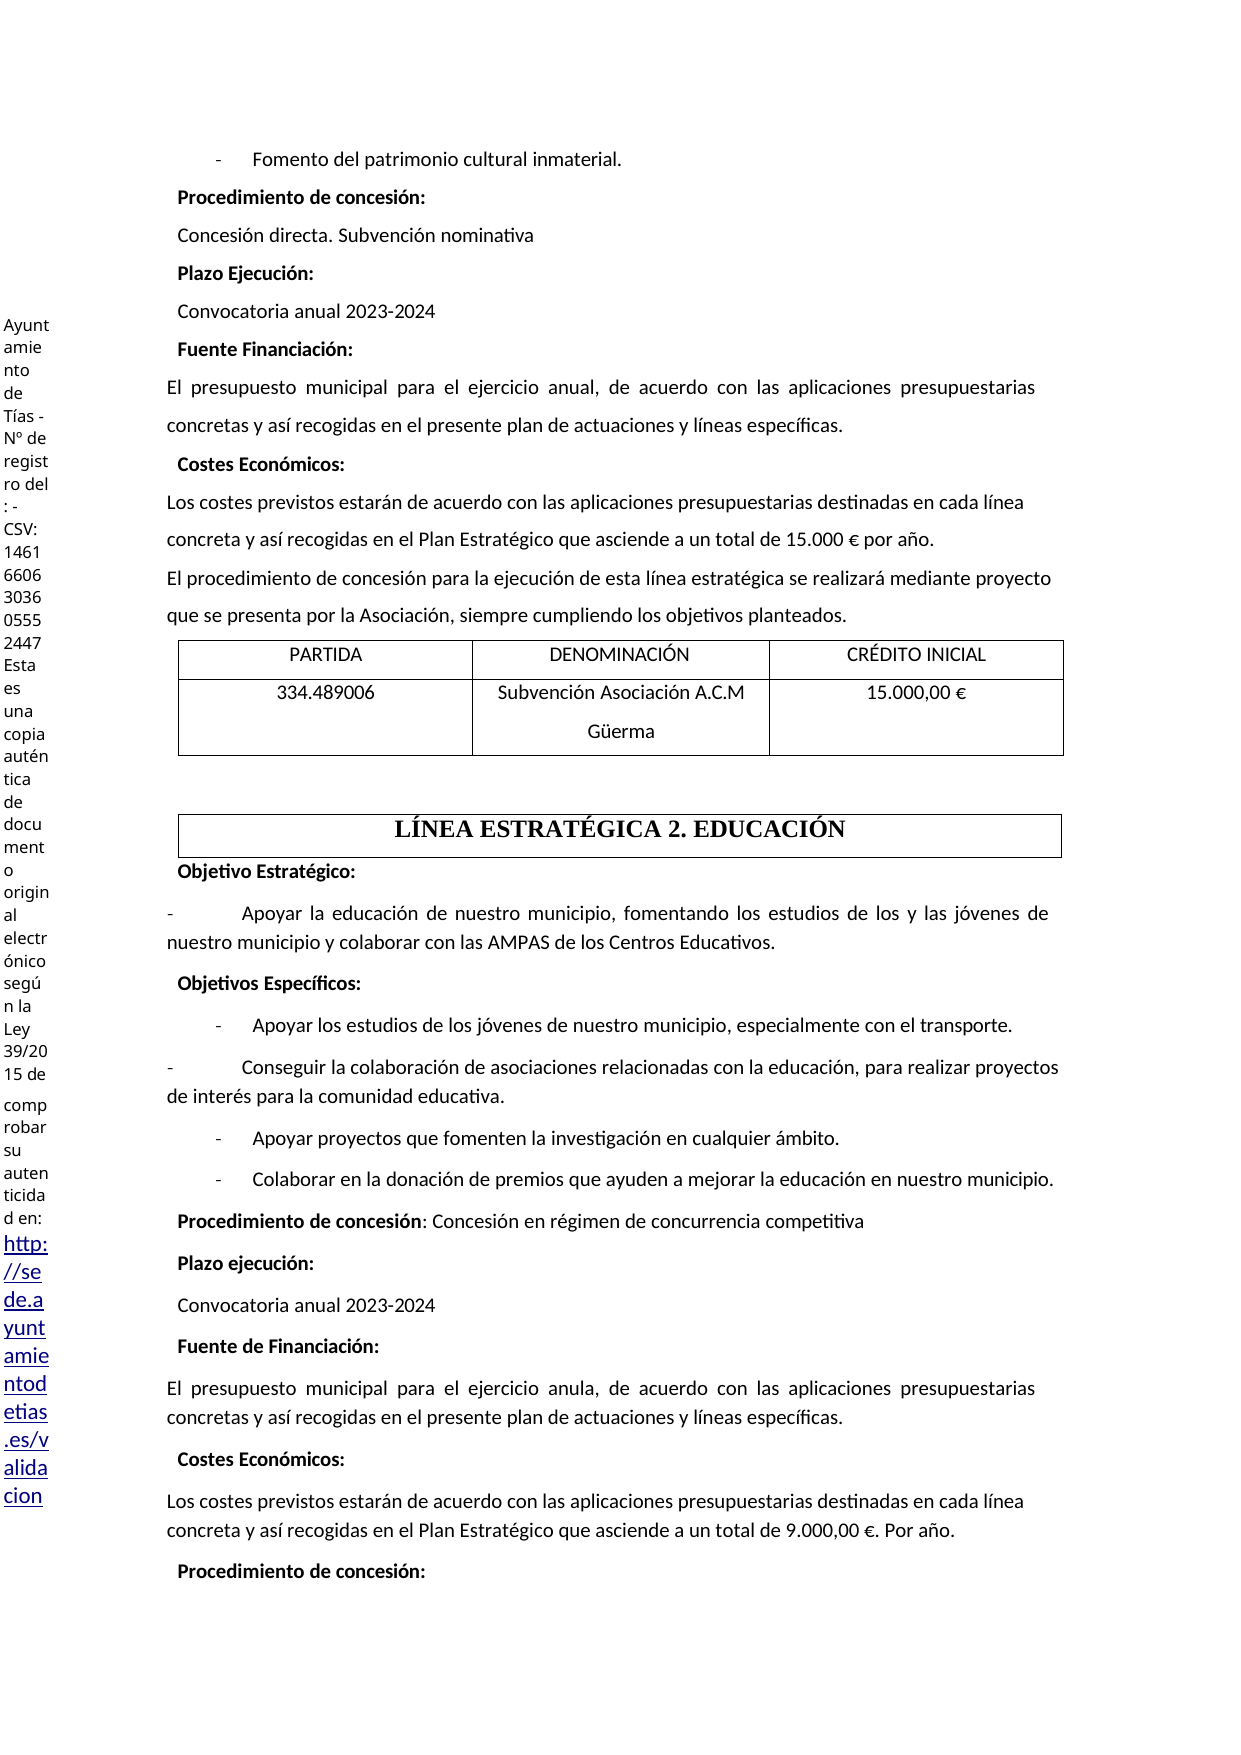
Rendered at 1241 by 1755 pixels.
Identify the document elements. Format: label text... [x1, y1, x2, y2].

subtitle Objetivo Estratégico: [177, 820, 1161, 883]
subtitle Objetivos Específicos: [177, 971, 1161, 996]
list Apoyar la educación de nuestro municipio, fomentando los estudios de los y las jóvenes de nuestro municipio y colaborar con las AMPAS de los Centros Educativos. [167, 900, 1064, 954]
text El presupuesto municipal para el ejercicio anula, de acuerdo con las aplicaciones presupuestarias concretas y así recogidas en el presente plan de actuaciones y líneas específicas. [167, 1375, 1066, 1430]
subtitle Costes Económicos: [177, 1446, 1161, 1472]
list Apoyar los estudios de los jóvenes de nuestro municipio, especialmente con el transporte. [215, 1012, 1161, 1038]
subtitle Plazo Ejecución: [177, 260, 1161, 286]
subtitle Plazo ejecución: [177, 1250, 1161, 1276]
list Conseguir la colaboración de asociaciones relacionadas con la educación, para realizar proyectos de interés para la comunidad educativa. [167, 1054, 1064, 1109]
list Colaborar en la donación de premios que ayuden a mejorar la educación en nuestro municipio. [215, 1167, 1161, 1192]
table_header DENOMINACIÓN [473, 641, 769, 678]
text - Fomento del patrimonio cultural inmaterial. [215, 146, 1161, 171]
table_cell 334.489006 [179, 680, 472, 754]
text Ayuntamiento de Tías - Nº de registro del : - CSV: 14616606303605552447 Esta es una copia auténtica de documento original electrónico según la Ley 39/2015 de [3, 313, 51, 1086]
text Procedimiento Administrativo Común Electrónico. Puede comprobar su autenticidad en: http://sede.ayuntamientodetias.es/validacion [3, 1093, 51, 1525]
table_cell 15.000,00 € [770, 680, 1063, 754]
subtitle Procedimiento de concesión: [177, 1559, 1161, 1584]
table_header PARTIDA [179, 641, 472, 678]
subtitle Fuente Financiación: [177, 336, 1161, 362]
text Los costes previstos estarán de acuerdo con las aplicaciones presupuestarias destinadas en cada línea concreta y así recogidas en el Plan Estratégico que asciende a un total de 15.000 € por año. [167, 489, 1066, 552]
text Concesión directa. Subvención nominativa [177, 222, 1161, 248]
text Convocatoria anual 2023-2024 [177, 1292, 1161, 1317]
subtitle Costes Económicos: [177, 451, 1161, 476]
text LÍNEA ESTRATÉGICA 2. EDUCACIÓN [339, 815, 901, 843]
text [1, 312, 51, 1525]
text El procedimiento de concesión para la ejecución de esta línea estratégica se realizará mediante proyecto que se presenta por la Asociación, siempre cumpliendo los objetivos planteados. [167, 565, 1066, 628]
subtitle Procedimiento de concesión: [177, 184, 1161, 209]
text El presupuesto municipal para el ejercicio anual, de acuerdo con las aplicaciones presupuestarias concretas y así recogidas en el presente plan de actuaciones y líneas específicas. [167, 374, 1066, 438]
list Apoyar proyectos que fomenten la investigación en cualquier ámbito. [215, 1125, 1161, 1150]
text Convocatoria anual 2023-2024 [177, 298, 1161, 324]
table_cell Subvención Asociación A.C.M Güerma [473, 680, 769, 754]
text Los costes previstos estarán de acuerdo con las aplicaciones presupuestarias destinadas en cada línea concreta y así recogidas en el Plan Estratégico que asciende a un total de 9.000,00 €. Por año. [167, 1488, 1066, 1542]
table_header CRÉDITO INICIAL [770, 641, 1063, 678]
text Procedimiento de concesión: Concesión en régimen de concurrencia competitiva [177, 1208, 1161, 1234]
subtitle Fuente de Financiación: [177, 1333, 1161, 1359]
